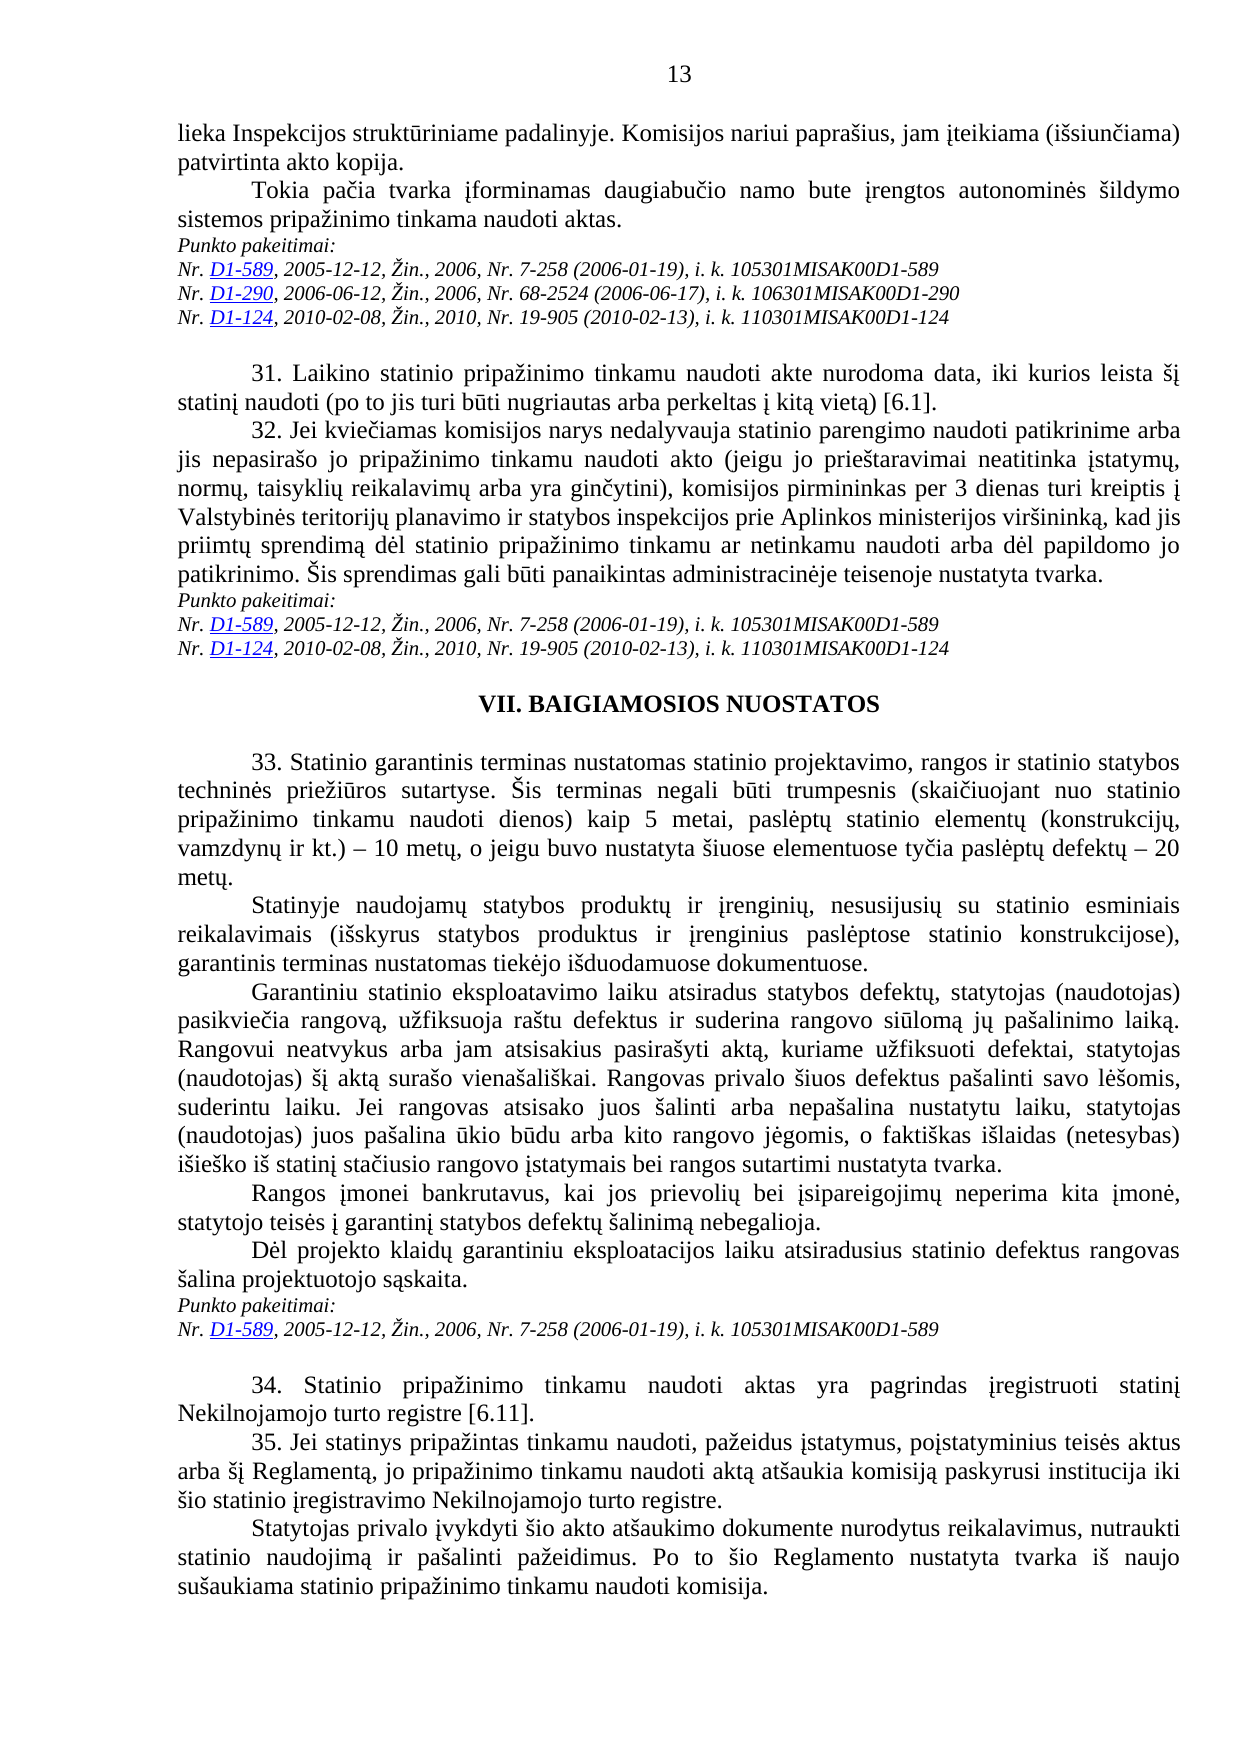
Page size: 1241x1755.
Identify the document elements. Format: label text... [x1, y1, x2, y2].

text Garantiniu statinio eksploatavimo laiku atsiradus statybos defektų, statytojas (naudotojas) pasikviečia rangovą, užfiksuoja raštu defektus ir suderina rangovo siūlomą jų pašalinimo laiką. Rangovui neatvykus arba jam atsisakius pasirašyti aktą, kuriame užfiksuoti defektai, statytojas (naudotojas) šį aktą surašo vienašališkai. Rangovas privalo šiuos defektus pašalinti savo lėšomis, suderintu laiku. Jei rangovas atsisako juos šalinti arba nepašalina nustatytu laiku, statytojas (naudotojas) juos pašalina ūkio būdu arba kito rangovo jėgomis, o faktiškas išlaidas (netesybas) išieško iš statinį stačiusio rangovo įstatymais bei rangos sutartimi nustatyta tvarka. [177, 977, 1181, 1178]
text 33. Statinio garantinis terminas nustatomas statinio projektavimo, rangos ir statinio statybos techninės priežiūros sutartyse. Šis terminas negali būti trumpesnis (skaičiuojant nuo statinio pripažinimo tinkamu naudoti dienos) kaip 5 metai, paslėptų statinio elementų (konstrukcijų, vamzdynų ir kt.) – 10 metų, o jeigu buvo nustatyta šiuose elementuose tyčia paslėptų defektų – 20 metų. [177, 747, 1181, 890]
text Punkto pakeitimai: [177, 588, 1181, 612]
text Rangos įmonei bankrutavus, kai jos prievolių bei įsipareigojimų neperima kita įmonė, statytojo teisės į garantinį statybos defektų šalinimą nebegalioja. [177, 1178, 1181, 1235]
text 34. Statinio pripažinimo tinkamu naudoti aktas yra pagrindas įregistruoti statinį Nekilnojamojo turto registre [6.11]. [177, 1370, 1181, 1427]
text VII. BAIGIAMOSIOS NUOSTATOS [177, 689, 1181, 718]
text Nr. D1-124, 2010-02-08, Žin., 2010, Nr. 19-905 (2010-02-13), i. k. 110301MISAK00D1-124 [177, 305, 1181, 329]
text Punkto pakeitimai: [177, 1293, 1181, 1317]
text Nr. D1-589, 2005-12-12, Žin., 2006, Nr. 7-258 (2006-01-19), i. k. 105301MISAK00D1-589 [177, 612, 1181, 636]
text Nr. D1-589, 2005-12-12, Žin., 2006, Nr. 7-258 (2006-01-19), i. k. 105301MISAK00D1-589 [177, 257, 1181, 281]
text Nr. D1-589, 2005-12-12, Žin., 2006, Nr. 7-258 (2006-01-19), i. k. 105301MISAK00D1-589 [177, 1317, 1181, 1341]
text Statytojas privalo įvykdyti šio akto atšaukimo dokumente nurodytus reikalavimus, nutraukti statinio naudojimą ir pašalinti pažeidimus. Po to šio Reglamento nustatyta tvarka iš naujo sušaukiama statinio pripažinimo tinkamu naudoti komisija. [177, 1513, 1181, 1600]
text Punkto pakeitimai: [177, 233, 1181, 257]
text Tokia pačia tvarka įforminamas daugiabučio namo bute įrengtos autonominės šildymo sistemos pripažinimo tinkama naudoti aktas. [177, 176, 1181, 233]
text Dėl projekto klaidų garantiniu eksploatacijos laiku atsiradusius statinio defektus rangovas šalina projektuotojo sąskaita. [177, 1235, 1181, 1293]
text Nr. D1-290, 2006-06-12, Žin., 2006, Nr. 68-2524 (2006-06-17), i. k. 106301MISAK00D1-290 [177, 281, 1181, 305]
text 35. Jei statinys pripažintas tinkamu naudoti, pažeidus įstatymus, poįstatyminius teisės aktus arba šį Reglamentą, jo pripažinimo tinkamu naudoti aktą atšaukia komisiją paskyrusi institucija iki šio statinio įregistravimo Nekilnojamojo turto registre. [177, 1427, 1181, 1513]
text 31. Laikino statinio pripažinimo tinkamu naudoti akte nurodoma data, iki kurios leista šį statinį naudoti (po to jis turi būti nugriautas arba perkeltas į kitą vietą) [6.1]. [177, 358, 1181, 416]
text Nr. D1-124, 2010-02-08, Žin., 2010, Nr. 19-905 (2010-02-13), i. k. 110301MISAK00D1-124 [177, 636, 1181, 660]
text 32. Jei kviečiamas komisijos narys nedalyvauja statinio parengimo naudoti patikrinime arba jis nepasirašo jo pripažinimo tinkamu naudoti akto (jeigu jo prieštaravimai neatitinka įstatymų, normų, taisyklių reikalavimų arba yra ginčytini), komisijos pirmininkas per 3 dienas turi kreiptis į Valstybinės teritorijų planavimo ir statybos inspekcijos prie Aplinkos ministerijos viršininką, kad jis priimtų sprendimą dėl statinio pripažinimo tinkamu ar netinkamu naudoti arba dėl papildomo jo patikrinimo. Šis sprendimas gali būti panaikintas administracinėje teisenoje nustatyta tvarka. [177, 416, 1181, 588]
text Statinyje naudojamų statybos produktų ir įrenginių, nesusijusių su statinio esminiais reikalavimais (išskyrus statybos produktus ir įrenginius paslėptose statinio konstrukcijose), garantinis terminas nustatomas tiekėjo išduodamuose dokumentuose. [177, 890, 1181, 977]
text lieka Inspekcijos struktūriniame padalinyje. Komisijos nariui paprašius, jam įteikiama (išsiunčiama) patvirtinta akto kopija. [177, 118, 1181, 176]
